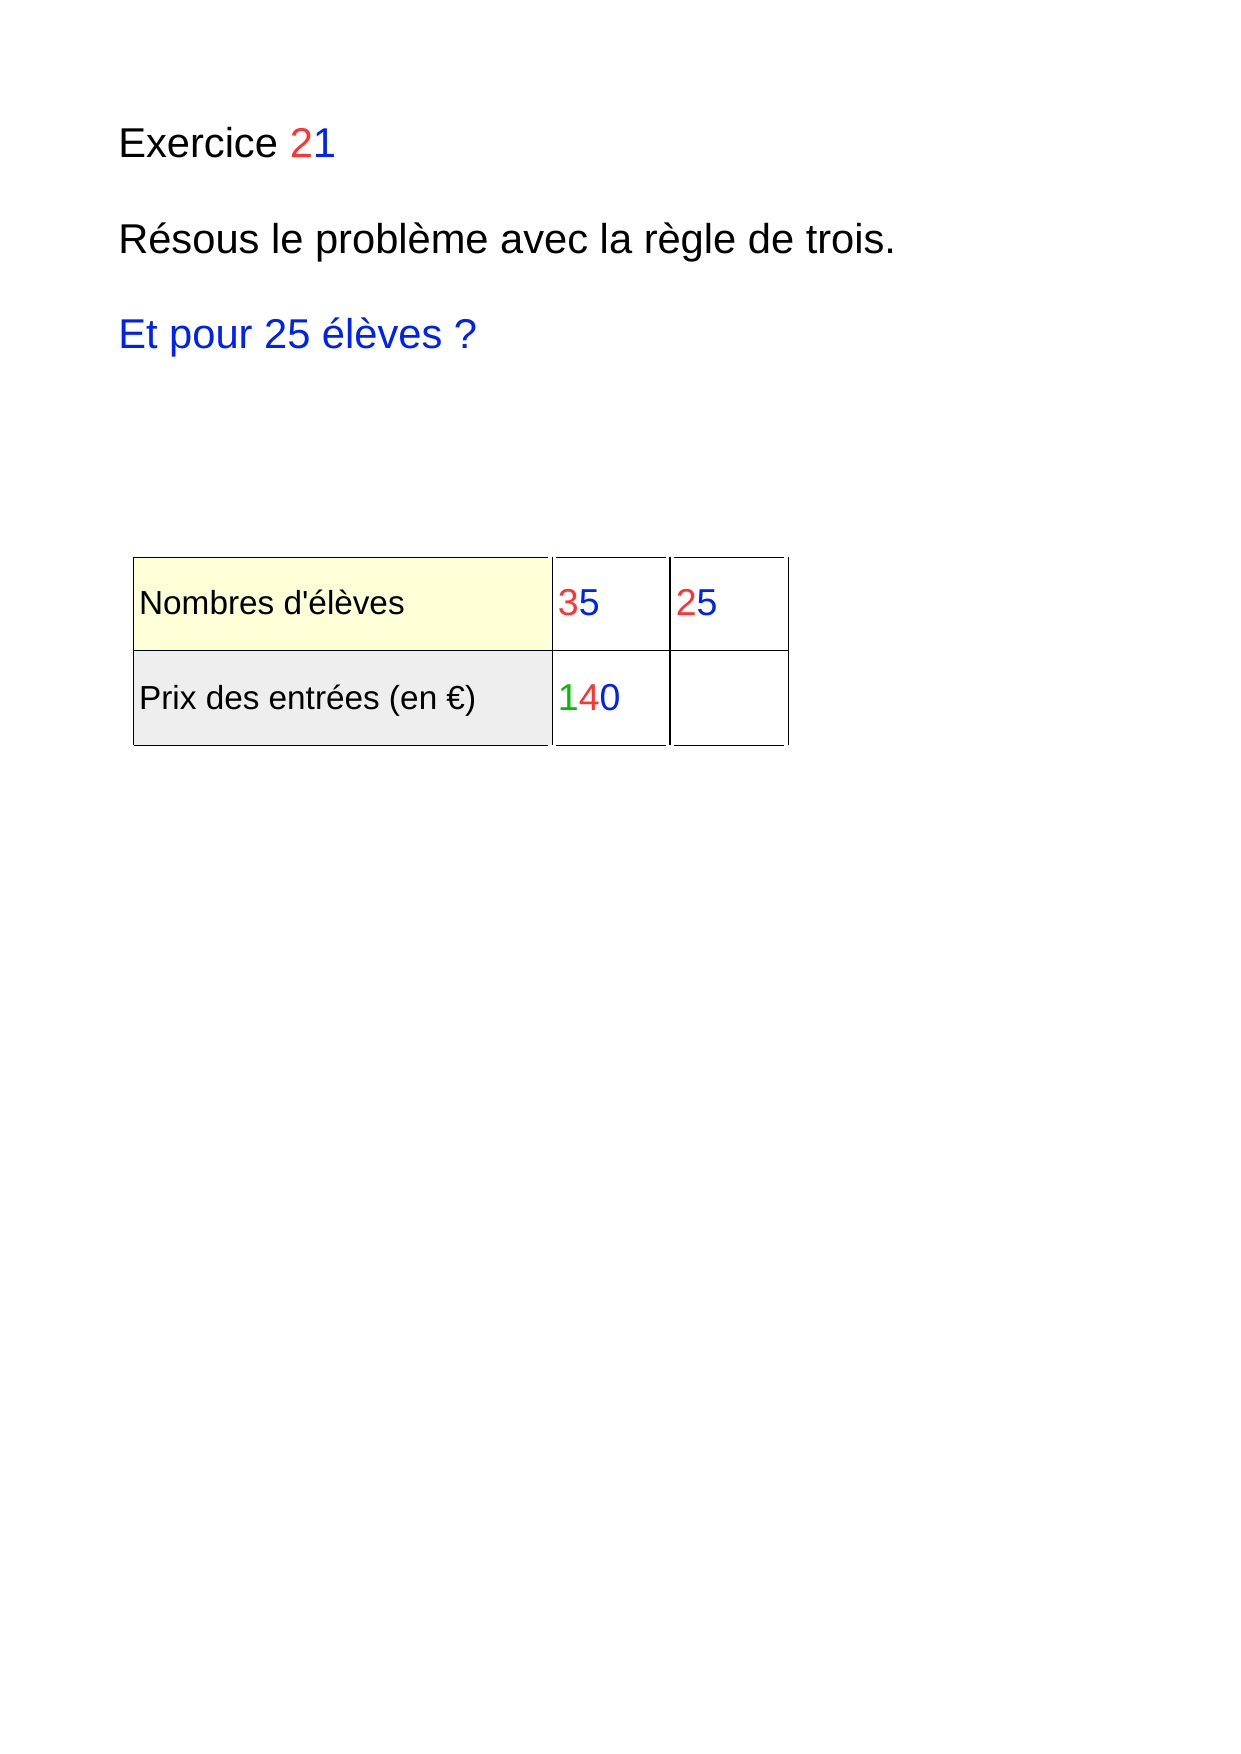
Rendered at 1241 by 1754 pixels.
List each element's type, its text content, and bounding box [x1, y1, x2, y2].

table_cell 140 [553, 651, 669, 745]
table_cell Nombres d'élèves [134, 558, 552, 650]
table_cell 35 [553, 558, 669, 650]
table_header [556, 408, 666, 557]
table_cell 25 [671, 558, 788, 650]
table_header [674, 408, 784, 557]
text Et pour 25 élèves ? [118, 310, 1122, 358]
table_header [792, 408, 1240, 557]
table_cell [674, 746, 784, 895]
text Exercice 21 [118, 118, 1122, 166]
table_header [119, 408, 133, 557]
table_cell [671, 651, 788, 745]
table_header [134, 408, 548, 557]
table_cell [792, 746, 1240, 895]
table_cell [119, 558, 133, 650]
table_cell Prix des entrées (en €) [134, 651, 552, 745]
table_cell [134, 746, 548, 895]
text Résous le problème avec la règle de trois. [118, 214, 1122, 262]
table_cell [789, 558, 1240, 745]
table_cell [556, 746, 666, 895]
table_cell [119, 651, 133, 745]
table_cell [119, 746, 133, 895]
